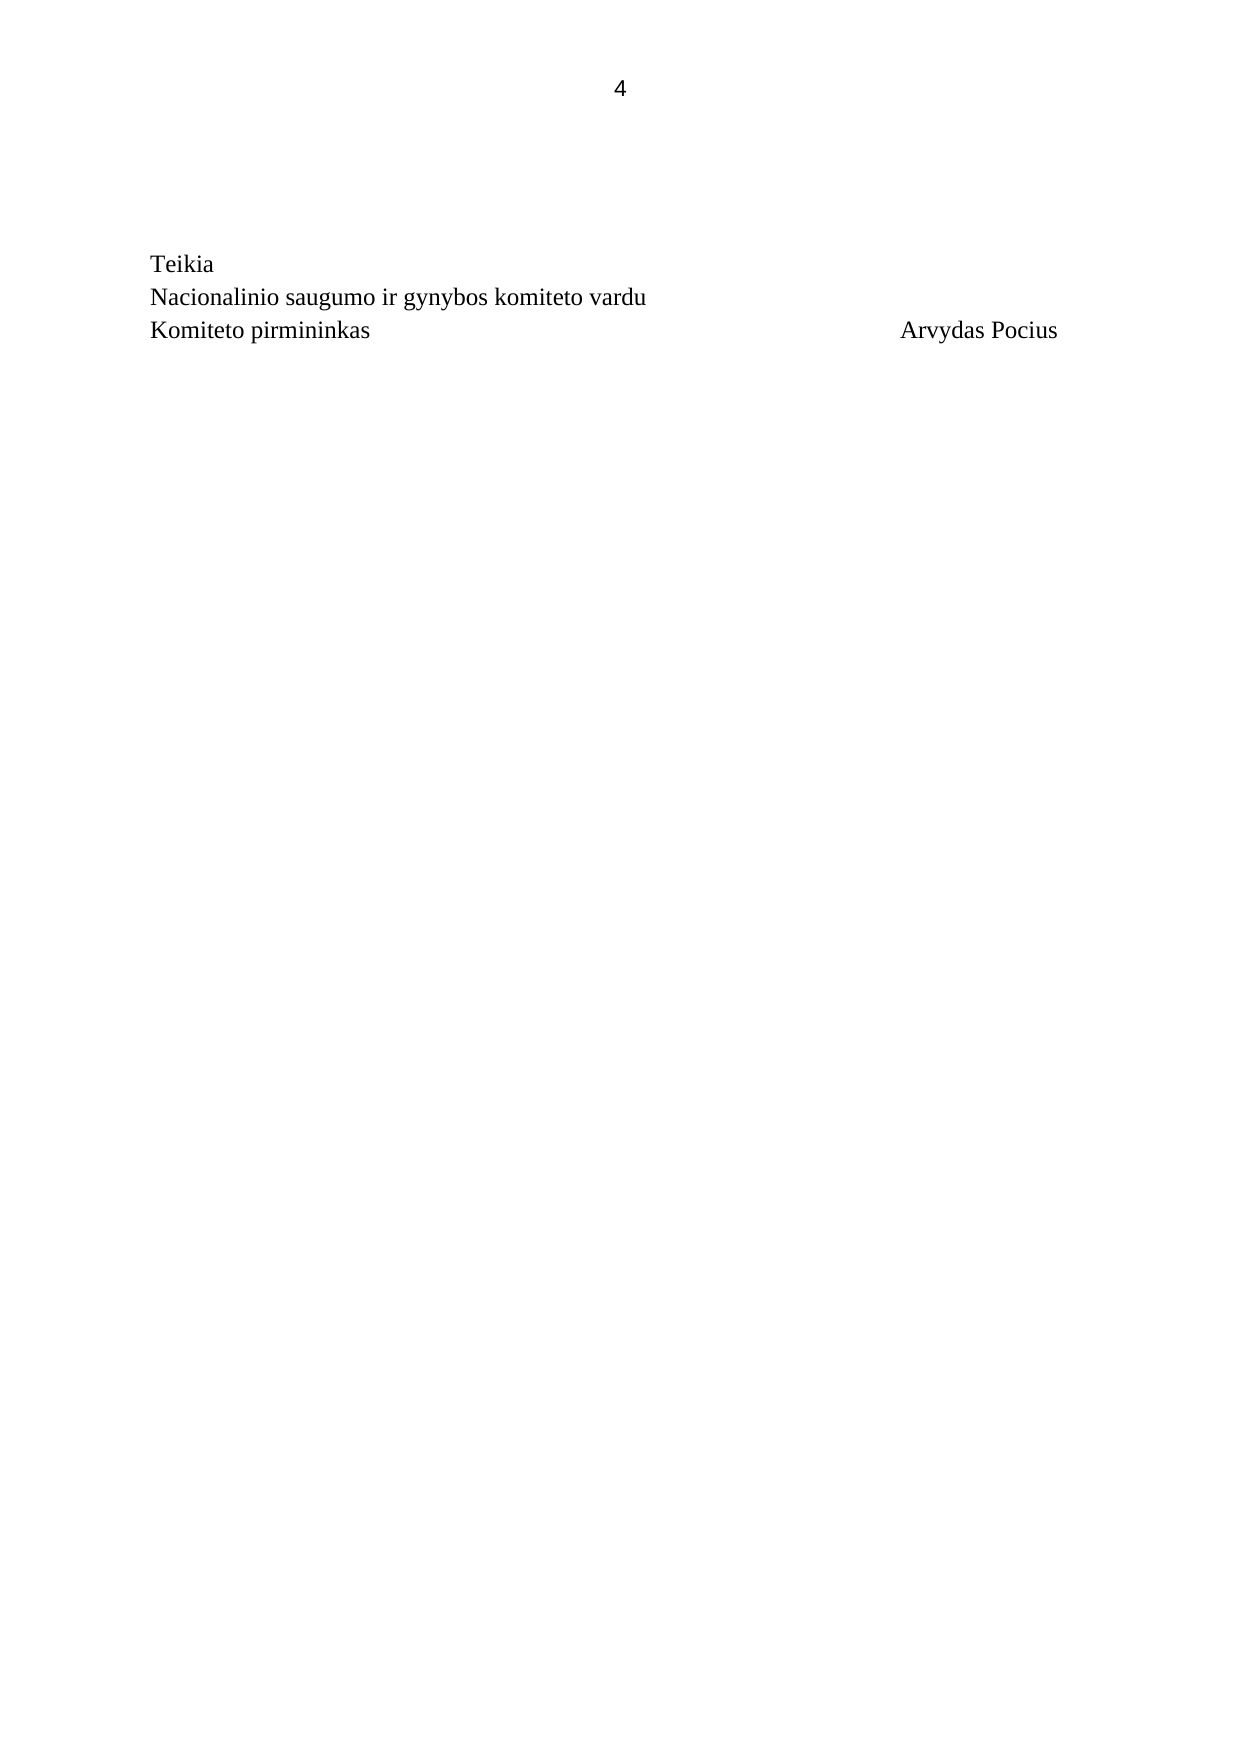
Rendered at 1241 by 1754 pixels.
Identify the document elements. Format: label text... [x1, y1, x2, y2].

text Teikia [150, 249, 1091, 278]
text Komiteto pirmininkas Arvydas Pocius [150, 315, 1091, 344]
text Nacionalinio saugumo ir gynybos komiteto vardu [150, 282, 1091, 311]
